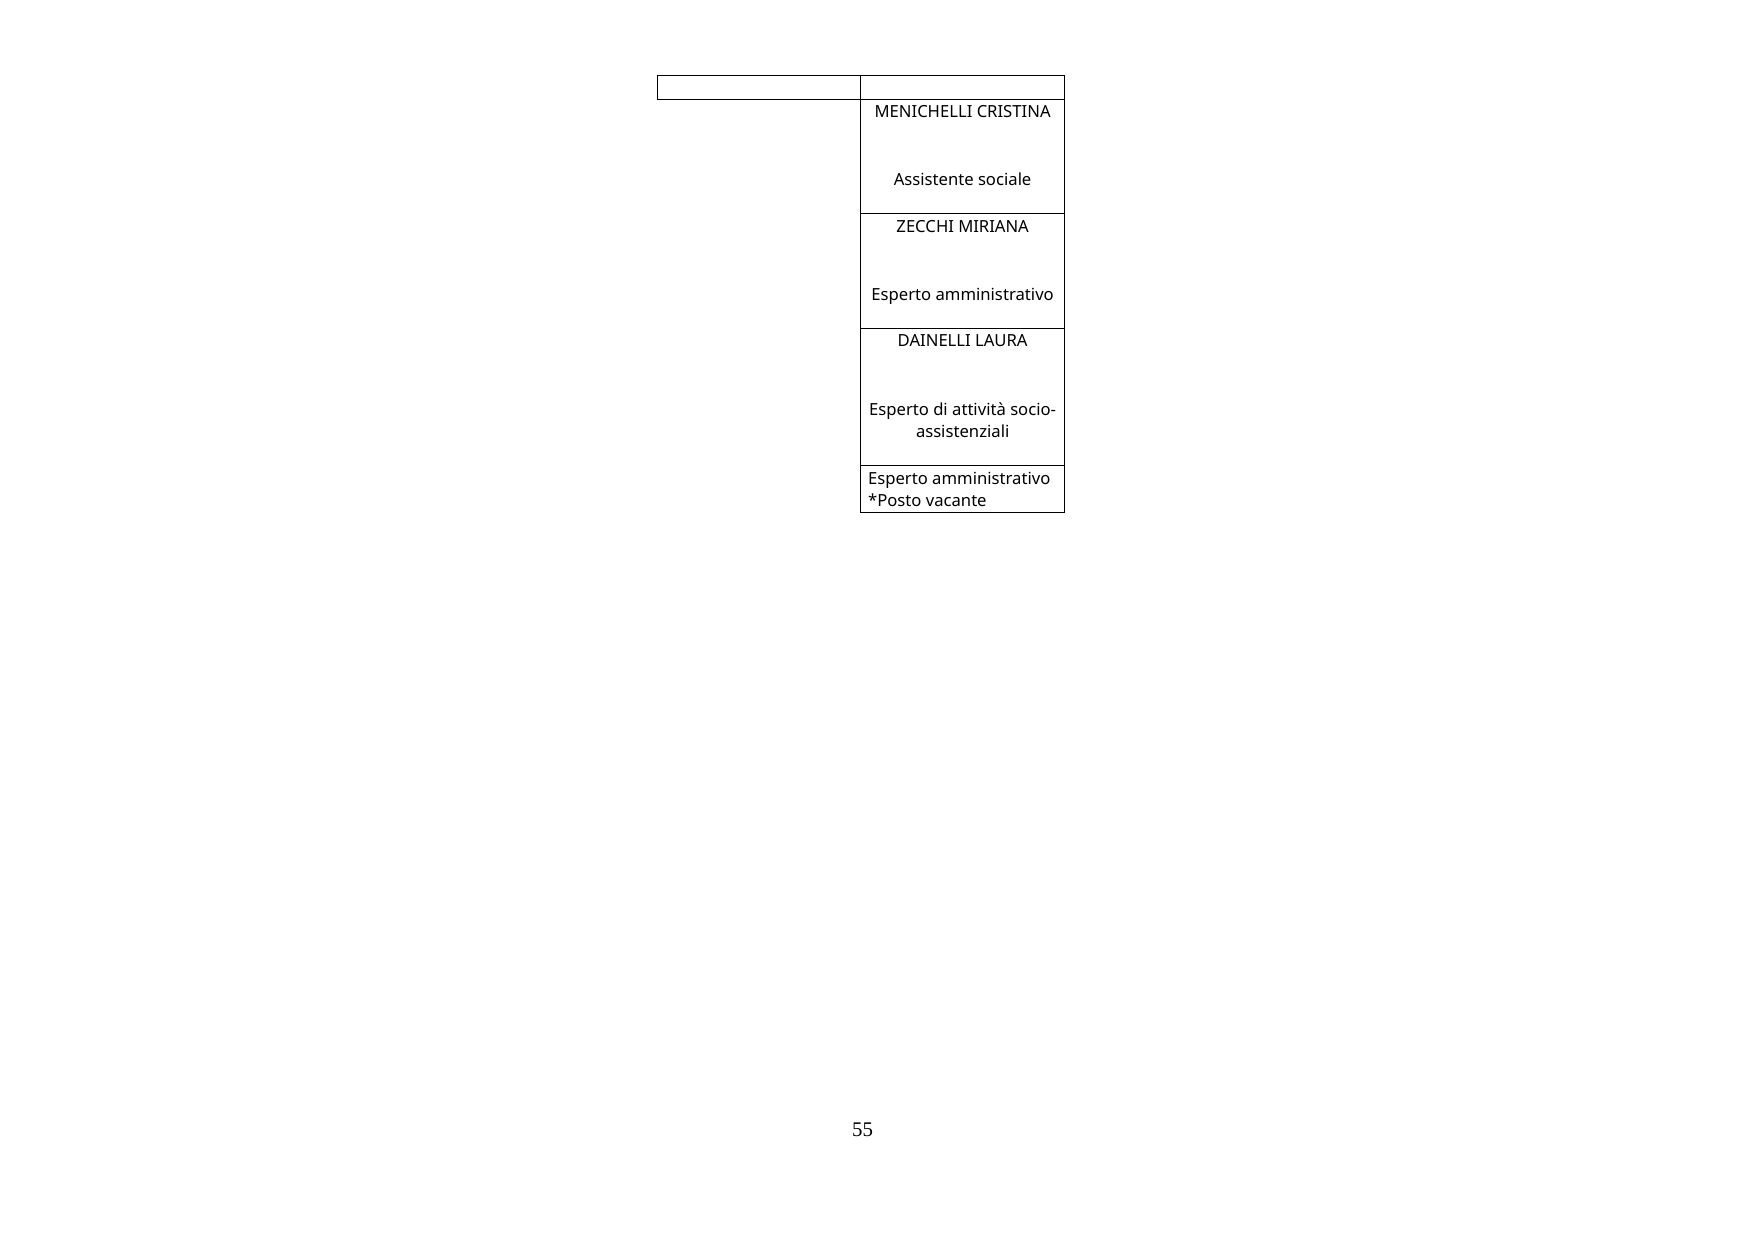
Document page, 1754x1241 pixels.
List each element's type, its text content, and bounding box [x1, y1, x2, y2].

table_cell [861, 76, 1064, 99]
table_cell [657, 100, 860, 213]
table_cell DAINELLI LAURA Esperto di attività socio-assistenziali [861, 329, 1064, 465]
table_cell [657, 328, 860, 465]
table_cell MENICHELLI CRISTINA Assistente sociale [861, 100, 1064, 213]
table_cell [657, 213, 860, 328]
table_cell ZECCHI MIRIANA Esperto amministrativo [861, 214, 1064, 328]
table_cell [658, 76, 860, 99]
table_cell Esperto amministrativo *Posto vacante [861, 466, 1064, 512]
table_cell [657, 465, 860, 512]
